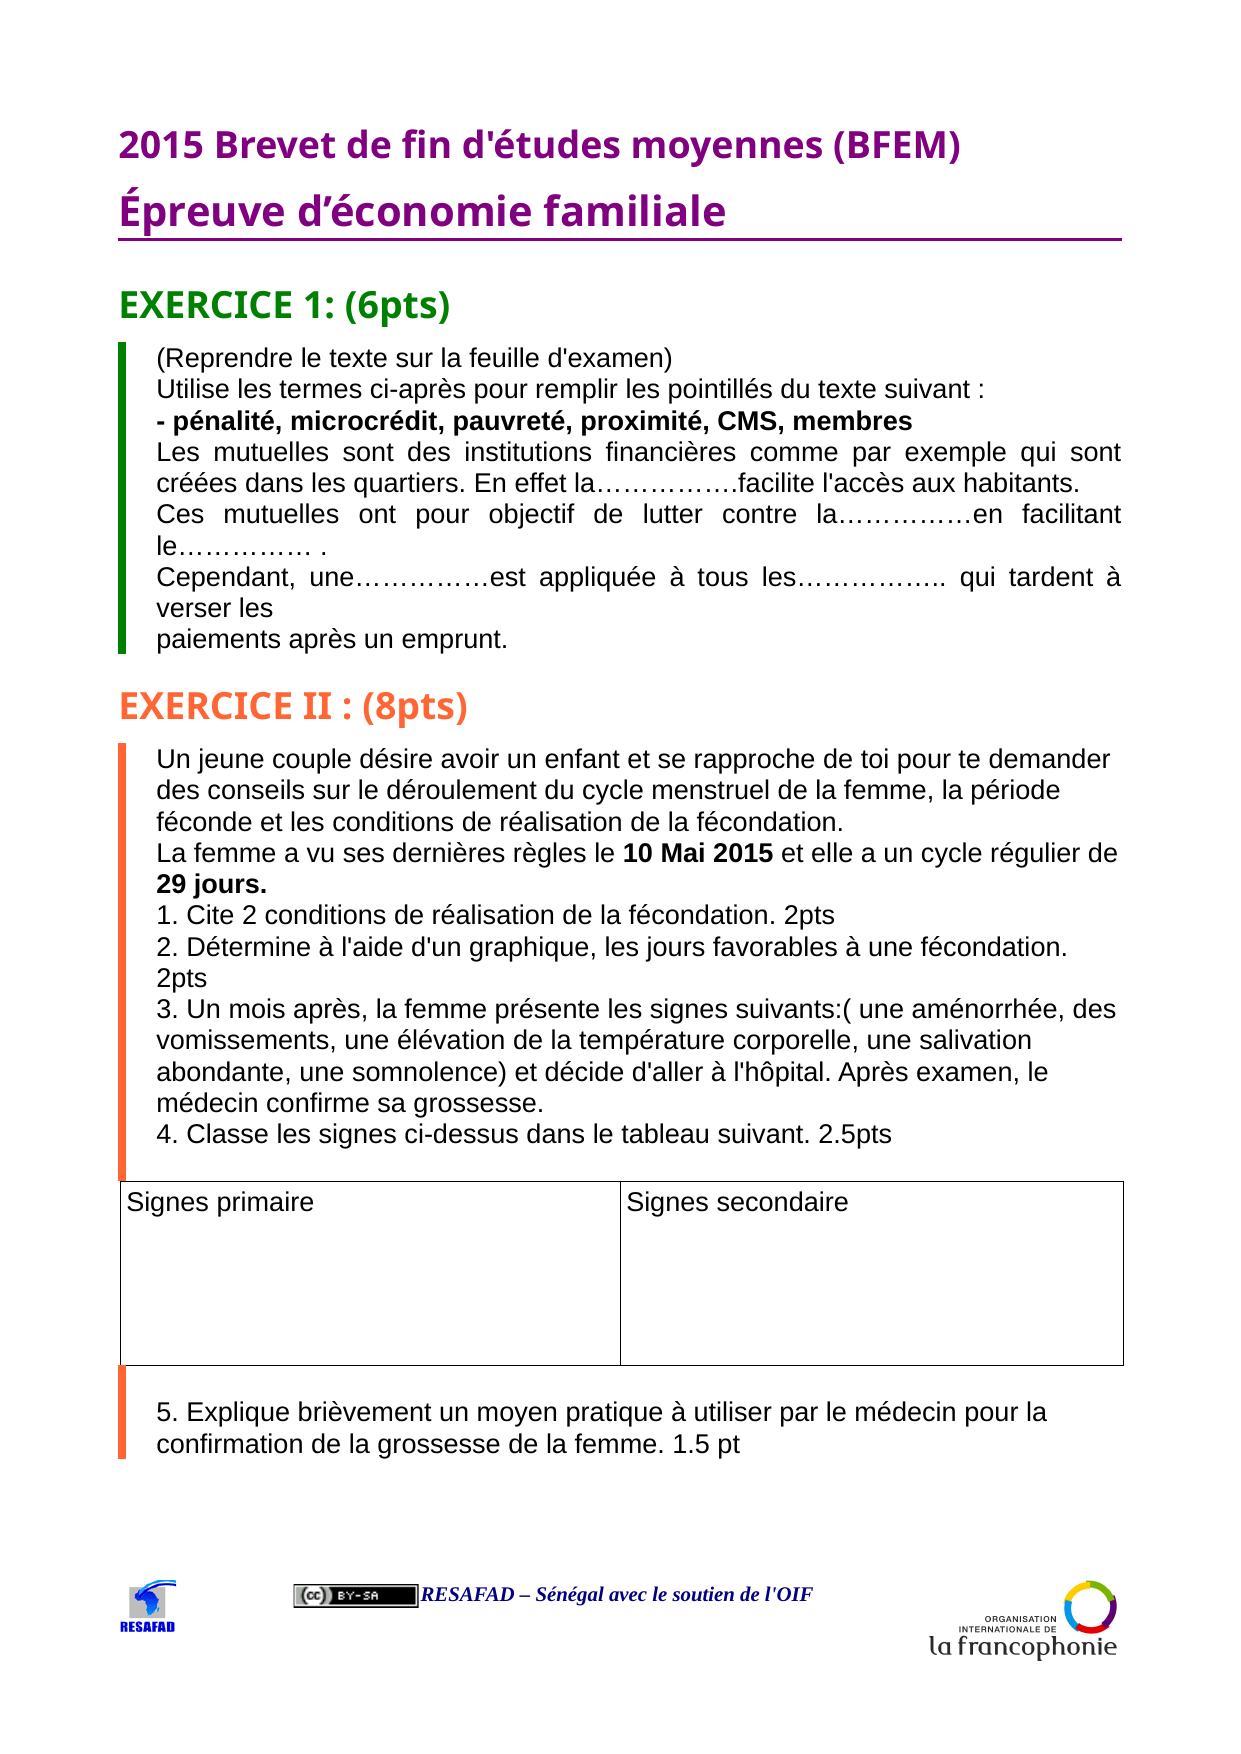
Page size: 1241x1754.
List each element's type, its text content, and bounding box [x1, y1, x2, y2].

table_cell [621, 1224, 1123, 1365]
text Un jeune couple désire avoir un enfant et se rapproche de toi pour te demander des conseils sur le déroulement du cycle menstruel de la femme, la période féconde et les conditions de réalisation de la fécondation. [126, 743, 1122, 837]
text Utilise les termes ci-après pour remplir les pointillés du texte suivant : [126, 373, 1122, 404]
text paiements après un emprunt. [126, 623, 1122, 654]
picture [922, 1578, 1124, 1668]
text - pénalité, microcrédit, pauvreté, proximité, CMS, membres [126, 404, 1122, 436]
text Les mutuelles sont des institutions financières comme par exemple qui sont créées dans les quartiers. En effet la…………….facilite l'accès aux habitants. [126, 436, 1122, 498]
text La femme a vu ses dernières règles le 10 Mai 2015 et elle a un cycle régulier de 29 jours. [126, 837, 1122, 899]
text 2015 Brevet de fin d'études moyennes (BFEM) [118, 118, 1122, 169]
text 5. Explique brièvement un moyen pratique à utiliser par le médecin pour la confirmation de la grossesse de la femme. 1.5 pt [126, 1396, 1122, 1459]
text (Reprendre le texte sur la feuille d'examen) [126, 342, 1122, 373]
text 1. Cite 2 conditions de réalisation de la fécondation. 2pts [126, 899, 1122, 931]
table_header Signes secondaire [621, 1182, 1123, 1223]
text 4. Classe les signes ci-dessus dans le tableau suivant. 2.5pts [126, 1118, 1122, 1149]
subtitle EXERCICE II : (8pts) [118, 679, 1122, 731]
text 3. Un mois après, la femme présente les signes suivants:( une aménorrhée, des vomissements, une élévation de la température corporelle, une salivation abondante, une somnolence) et décide d'aller à l'hôpital. Après examen, le médecin confirme sa grossesse. [126, 993, 1122, 1118]
text Cependant, une……………est appliquée à tous les…………….. qui tardent à verser les [126, 561, 1122, 623]
text Épreuve d’économie familiale [118, 182, 1122, 238]
text Ces mutuelles ont pour objectif de lutter contre la……………en facilitant le…………… . [126, 498, 1122, 561]
table_cell [121, 1224, 620, 1365]
text 2. Détermine à l'aide d'un graphique, les jours favorables à une fécondation. 2pts [126, 931, 1122, 993]
table_header Signes primaire [121, 1182, 620, 1223]
picture [120, 1580, 177, 1632]
subtitle EXERCICE 1: (6pts) [118, 278, 1122, 329]
picture [293, 1584, 419, 1608]
